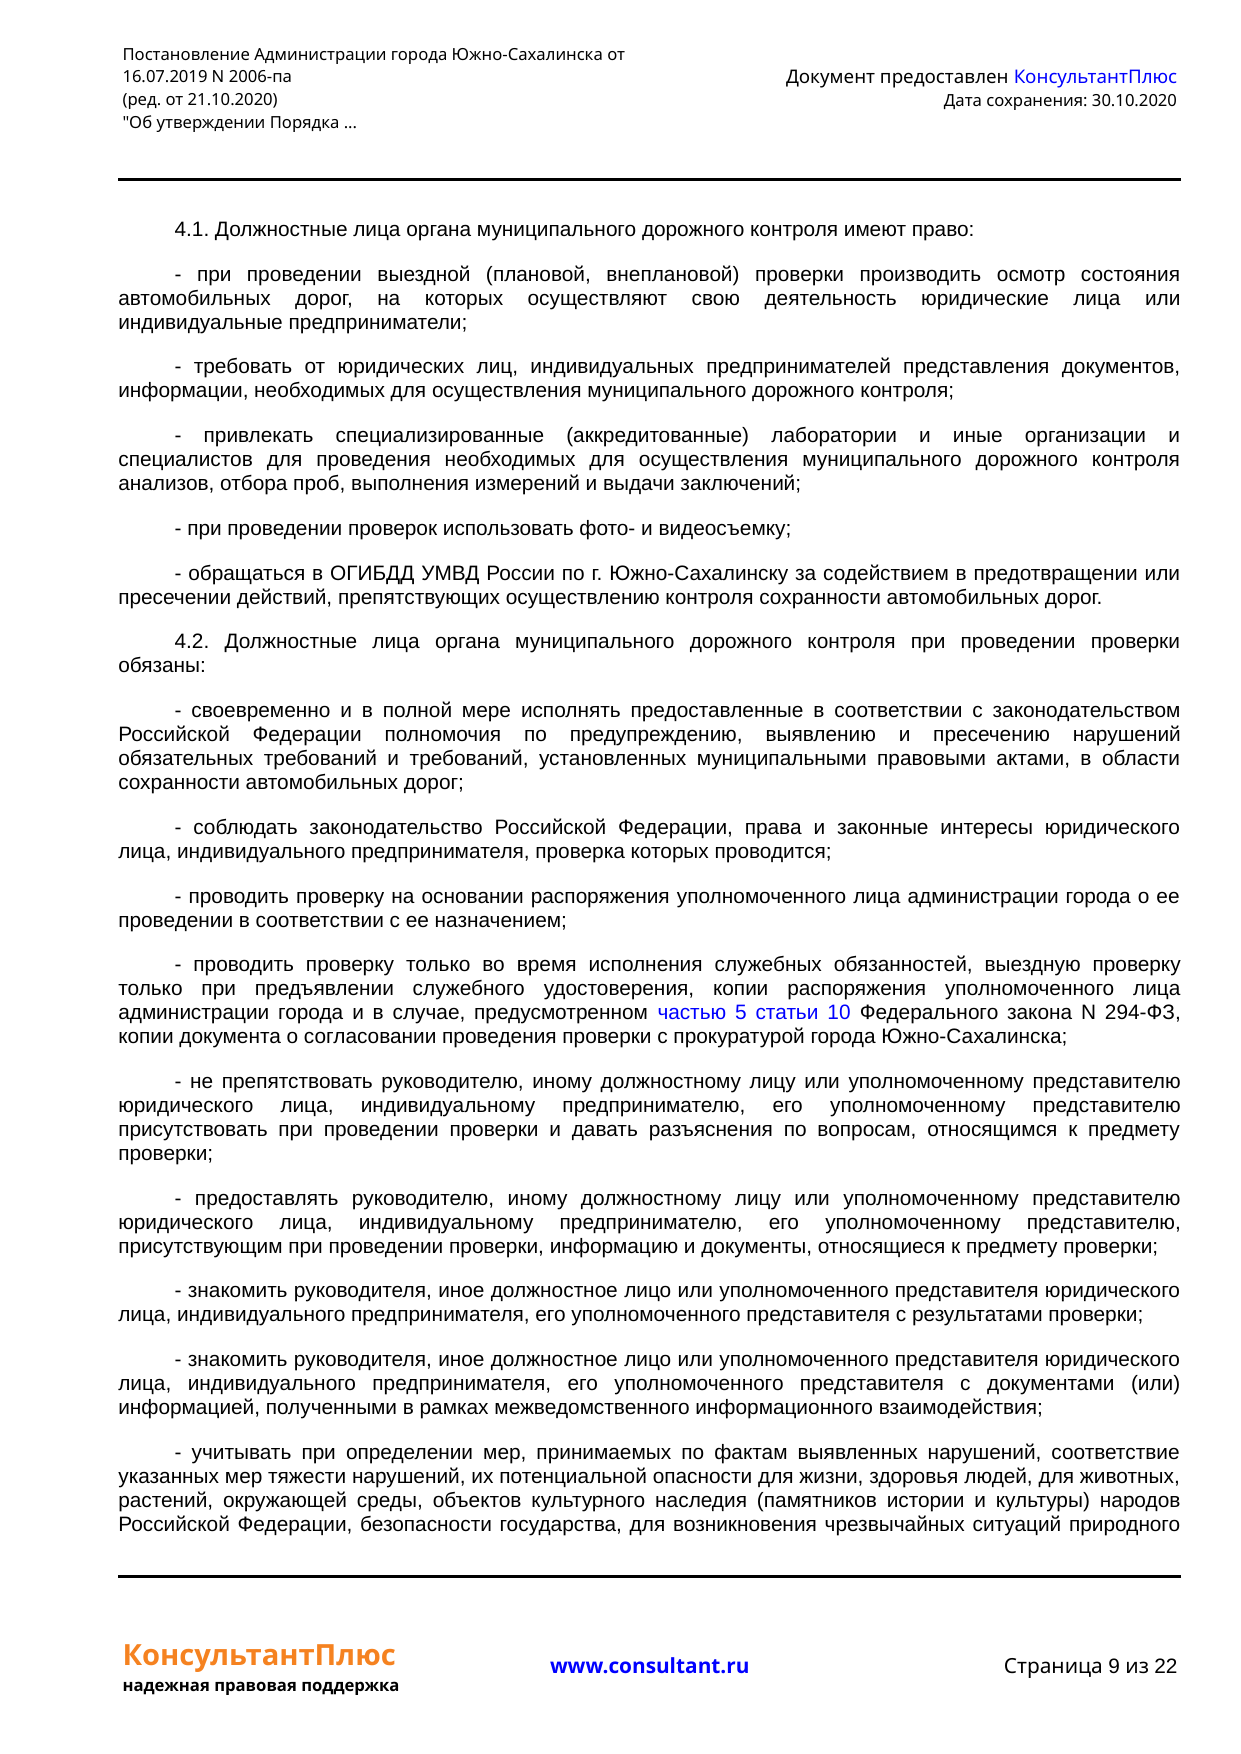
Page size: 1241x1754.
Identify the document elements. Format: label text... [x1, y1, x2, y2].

text - при проведении выездной (плановой, внеплановой) проверки производить осмотр состояния автомобильных дорог, на которых осуществляют свою деятельность юридические лица или индивидуальные предприниматели; [118, 262, 1181, 333]
text - знакомить руководителя, иное должностное лицо или уполномоченного представителя юридического лица, индивидуального предпринимателя, его уполномоченного представителя с результатами проверки; [118, 1278, 1181, 1326]
text - предоставлять руководителю, иному должностному лицу или уполномоченному представителю юридического лица, индивидуальному предпринимателю, его уполномоченному представителю, присутствующим при проведении проверки, информацию и документы, относящиеся к предмету проверки; [118, 1186, 1181, 1257]
text - своевременно и в полной мере исполнять предоставленные в соответствии с законодательством Российской Федерации полномочия по предупреждению, выявлению и пресечению нарушений обязательных требований и требований, установленных муниципальными правовыми актами, в области сохранности автомобильных дорог; [118, 698, 1181, 794]
text - не препятствовать руководителю, иному должностному лицу или уполномоченному представителю юридического лица, индивидуальному предпринимателю, его уполномоченному представителю присутствовать при проведении проверки и давать разъяснения по вопросам, относящимся к предмету проверки; [118, 1069, 1181, 1165]
text 4.2. Должностные лица органа муниципального дорожного контроля при проведении проверки обязаны: [118, 629, 1181, 677]
text - знакомить руководителя, иное должностное лицо или уполномоченного представителя юридического лица, индивидуального предпринимателя, его уполномоченного представителя с документами (или) информацией, полученными в рамках межведомственного информационного взаимодействия; [118, 1347, 1181, 1419]
text - при проведении проверок использовать фото- и видеосъемку; [118, 516, 1181, 540]
text - требовать от юридических лиц, индивидуальных предпринимателей представления документов, информации, необходимых для осуществления муниципального дорожного контроля; [118, 354, 1181, 402]
text 4.1. Должностные лица органа муниципального дорожного контроля имеют право: [118, 217, 1181, 241]
text - соблюдать законодательство Российской Федерации, права и законные интересы юридического лица, индивидуального предпринимателя, проверка которых проводится; [118, 815, 1181, 863]
text - привлекать специализированные (аккредитованные) лаборатории и иные организации и специалистов для проведения необходимых для осуществления муниципального дорожного контроля анализов, отбора проб, выполнения измерений и выдачи заключений; [118, 423, 1181, 495]
text - проводить проверку только во время исполнения служебных обязанностей, выездную проверку только при предъявлении служебного удостоверения, копии распоряжения уполномоченного лица администрации города и в случае, предусмотренном частью 5 статьи 10 Федерального закона N 294-ФЗ, копии документа о согласовании проведения проверки с прокуратурой города Южно-Сахалинска; [118, 952, 1181, 1048]
text - обращаться в ОГИБДД УМВД России по г. Южно-Сахалинску за содействием в предотвращении или пресечении действий, препятствующих осуществлению контроля сохранности автомобильных дорог. [118, 561, 1181, 608]
text - проводить проверку на основании распоряжения уполномоченного лица администрации города о ее проведении в соответствии с ее назначением; [118, 883, 1181, 931]
text - учитывать при определении мер, принимаемых по фактам выявленных нарушений, соответствие указанных мер тяжести нарушений, их потенциальной опасности для жизни, здоровья людей, для животных, растений, окружающей среды, объектов культурного наследия (памятников истории и культуры) народов Российской Федерации, безопасности государства, для возникновения чрезвычайных ситуаций природного [118, 1440, 1181, 1536]
